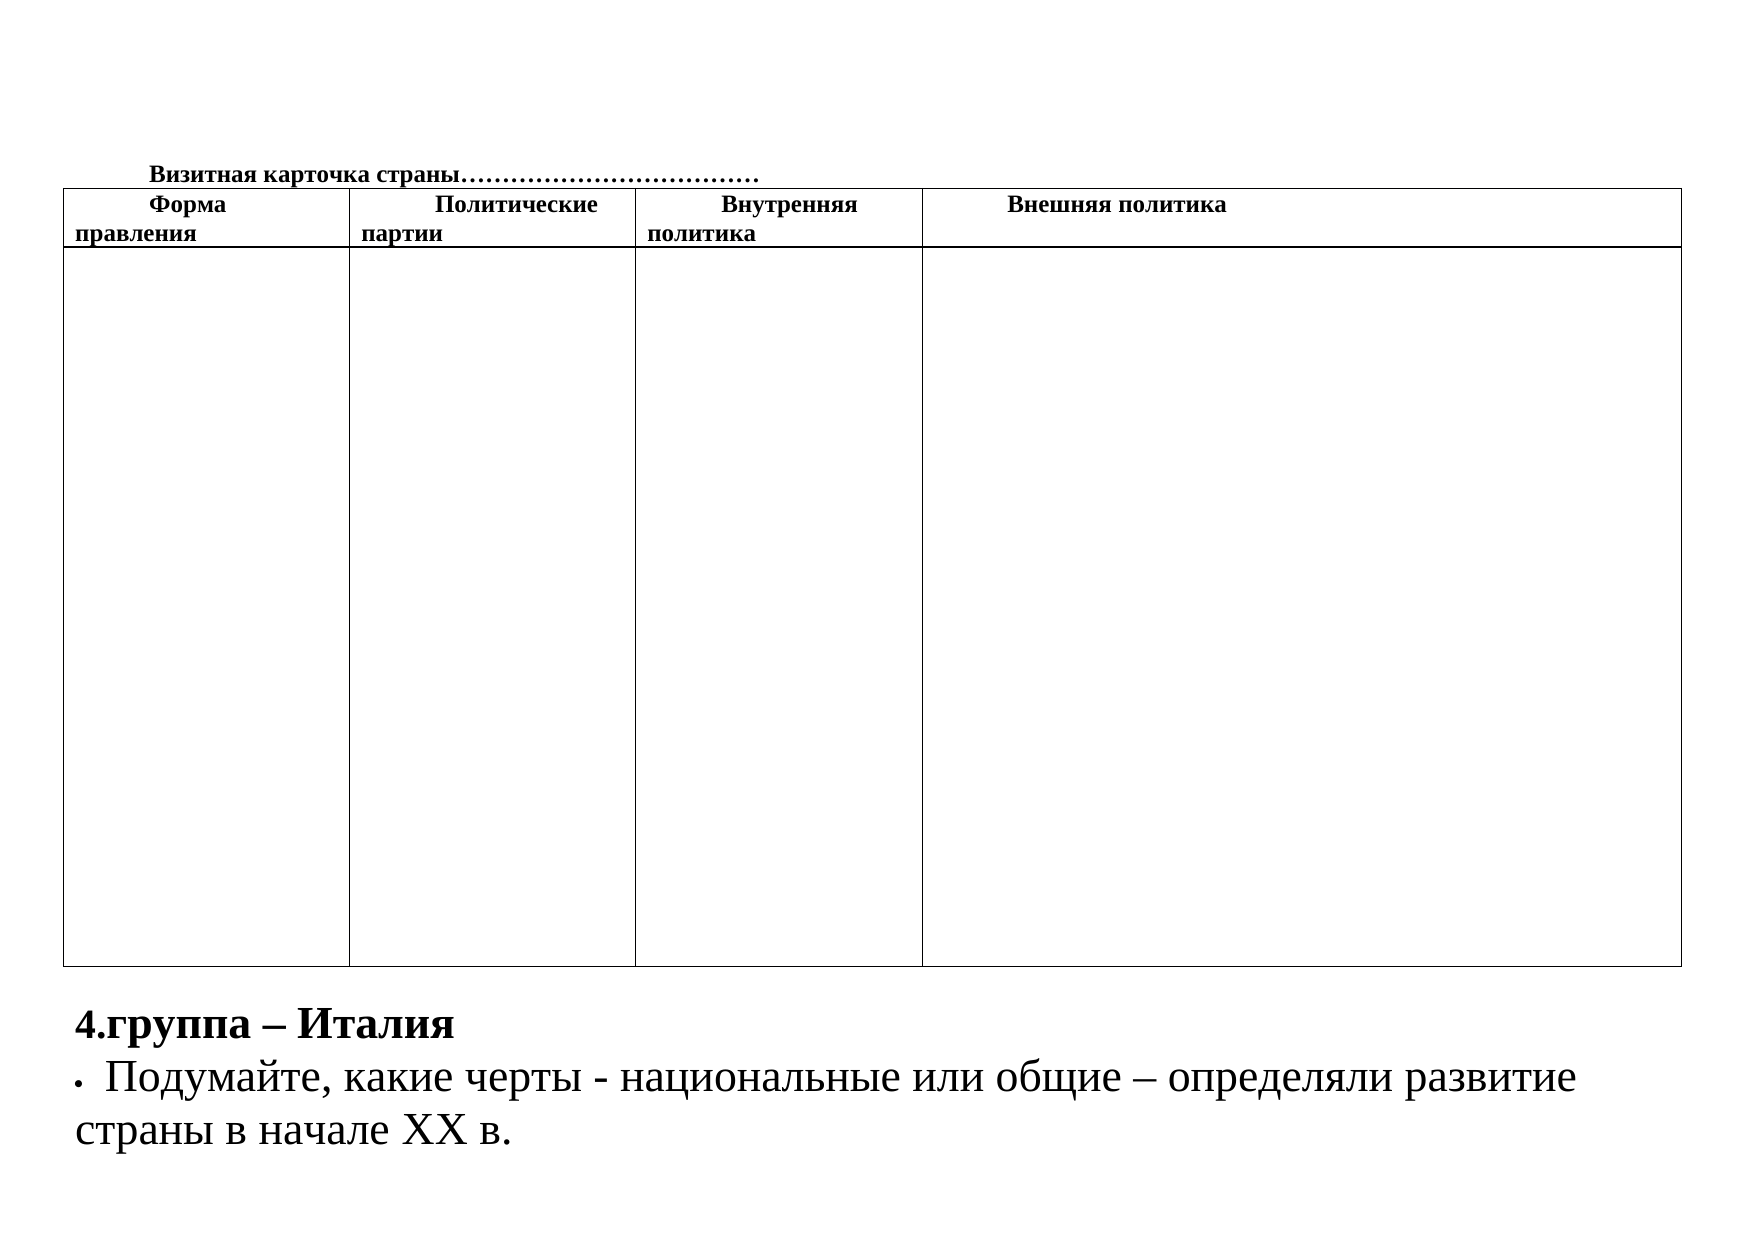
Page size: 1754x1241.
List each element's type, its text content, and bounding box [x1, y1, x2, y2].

table_cell [350, 248, 635, 966]
table_header Политические партии [350, 189, 635, 246]
table_header Внешняя политика [923, 189, 1681, 246]
table_header Внутренняя политика [636, 189, 922, 246]
table_cell [64, 248, 349, 966]
text 4.группа – Италия [75, 996, 1679, 1049]
table_cell [636, 248, 922, 966]
table_cell [923, 248, 1681, 966]
table_header Форма правления [64, 189, 349, 246]
list Подумайте, какие черты - национальные или общие – определяли развитие страны в начале XX в. [75, 1049, 1679, 1154]
text Визитная карточка страны……………………………… [75, 159, 1679, 188]
